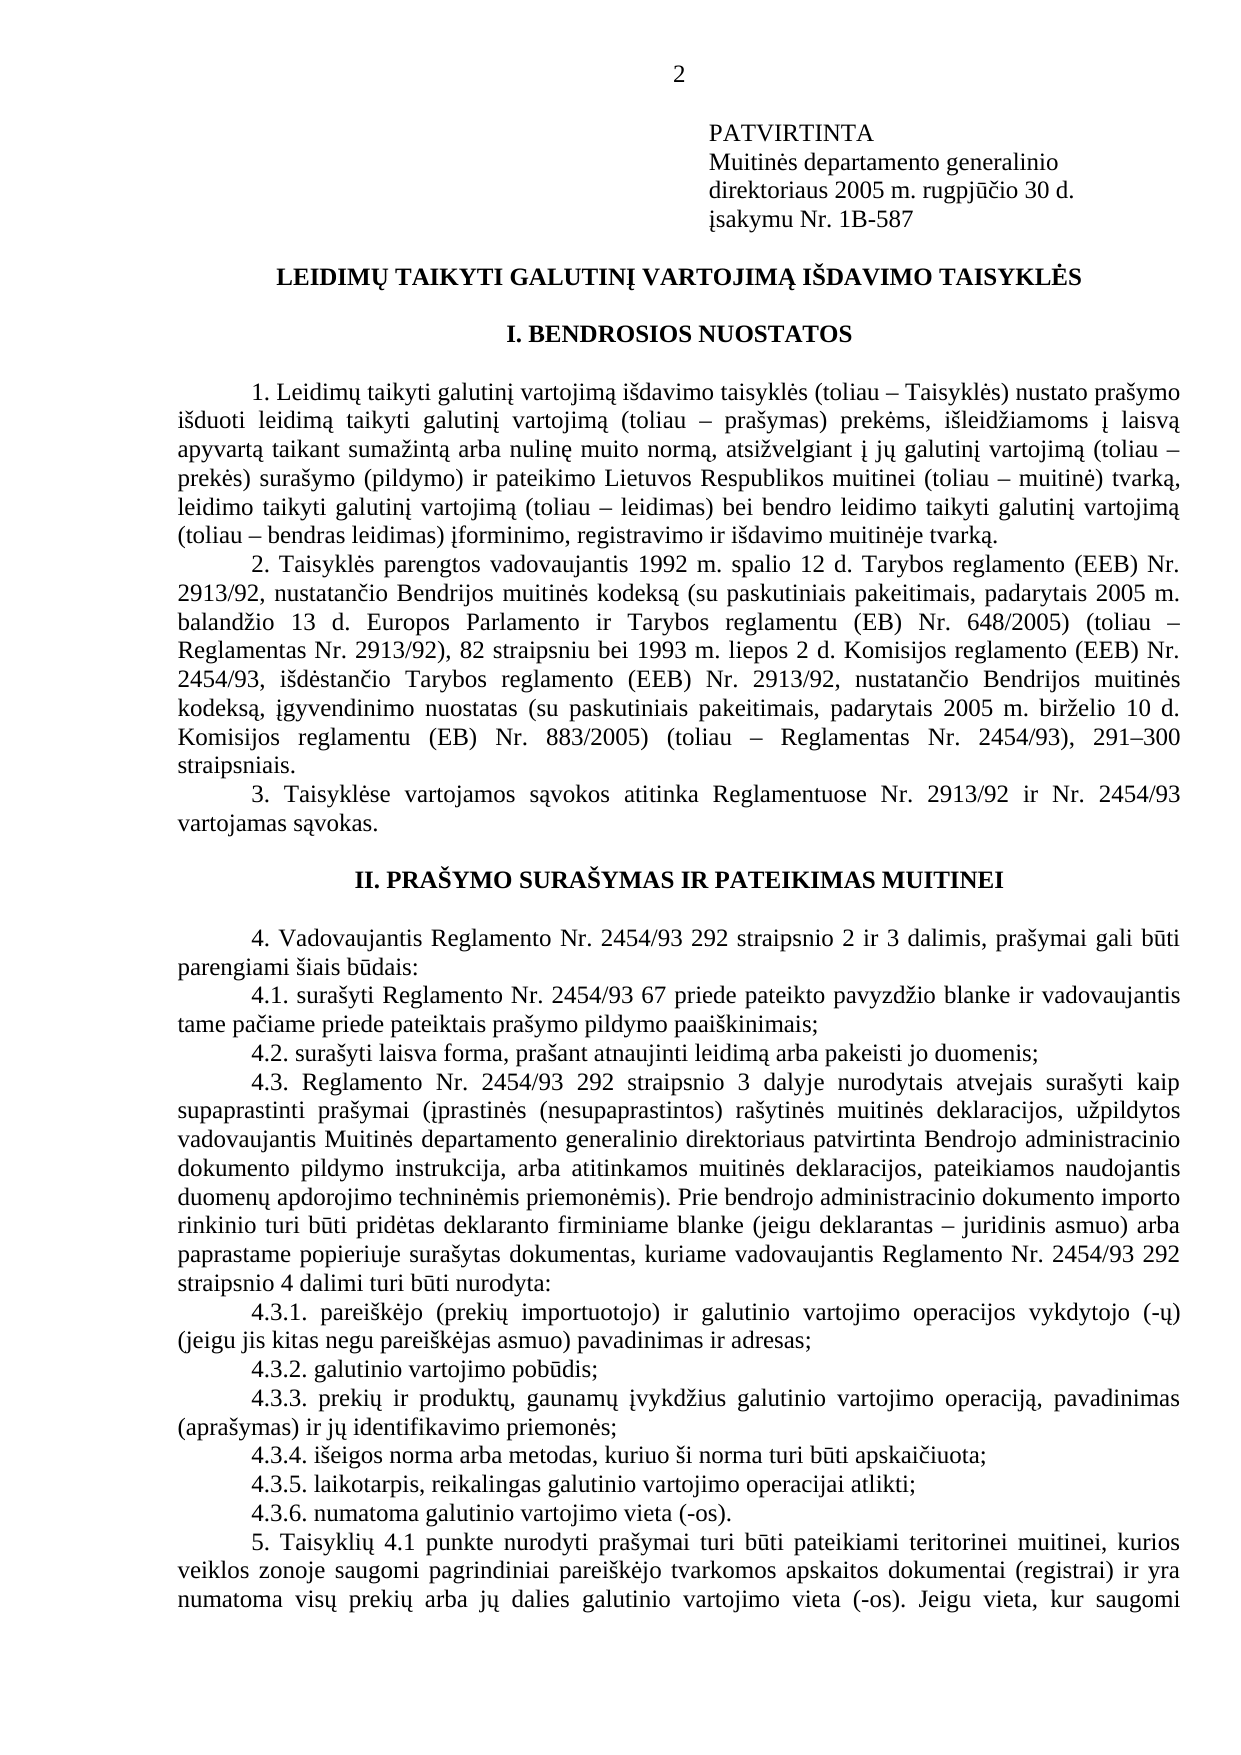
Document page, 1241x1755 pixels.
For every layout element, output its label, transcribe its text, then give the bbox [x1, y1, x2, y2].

text 3. Taisyklėse vartojamos sąvokos atitinka Reglamentuose Nr. 2913/92 ir Nr. 2454/93 vartojamas sąvokas. [177, 779, 1181, 837]
text 4.1. surašyti Reglamento Nr. 2454/93 67 priede pateikto pavyzdžio blanke ir vadovaujantis tame pačiame priede pateiktais prašymo pildymo paaiškinimais; [177, 981, 1181, 1038]
text 4.3.1. pareiškėjo (prekių importuotojo) ir galutinio vartojimo operacijos vykdytojo (-ų) (jeigu jis kitas negu pareiškėjas asmuo) pavadinimas ir adresas; [177, 1297, 1181, 1354]
text 4.3.6. numatoma galutinio vartojimo vieta (-os). [177, 1498, 1181, 1527]
text LEIDIMŲ TAIKYTI GALUTINĮ VARTOJIMĄ IŠDAVIMO TAISYKLĖS [177, 262, 1181, 291]
text PATVIRTINTA [709, 118, 1181, 147]
text įsakymu Nr. 1B-587 [177, 204, 1181, 233]
text 4.3.4. išeigos norma arba metodas, kuriuo ši norma turi būti apskaičiuota; [177, 1441, 1181, 1469]
text direktoriaus 2005 m. rugpjūčio 30 d. [177, 176, 1181, 204]
text 4.3.2. galutinio vartojimo pobūdis; [177, 1354, 1181, 1383]
text 2. Taisyklės parengtos vadovaujantis 1992 m. spalio 12 d. Tarybos reglamento (EEB) Nr. 2913/92, nustatančio Bendrijos muitinės kodeksą (su paskutiniais pakeitimais, padarytais 2005 m. balandžio 13 d. Europos Parlamento ir Tarybos reglamentu (EB) Nr. 648/2005) (toliau – Reglamentas Nr. 2913/92), 82 straipsniu bei 1993 m. liepos 2 d. Komisijos reglamento (EEB) Nr. 2454/93, išdėstančio Tarybos reglamento (EEB) Nr. 2913/92, nustatančio Bendrijos muitinės kodeksą, įgyvendinimo nuostatas (su paskutiniais pakeitimais, padarytais 2005 m. birželio 10 d. Komisijos reglamentu (EB) Nr. 883/2005) (toliau – Reglamentas Nr. 2454/93), 291–300 straipsniais. [177, 549, 1181, 779]
text 5. Taisyklių 4.1 punkte nurodyti prašymai turi būti pateikiami teritorinei muitinei, kurios veiklos zonoje saugomi pagrindiniai pareiškėjo tvarkomos apskaitos dokumentai (registrai) ir yra numatoma visų prekių arba jų dalies galutinio vartojimo vieta (-os). Jeigu vieta, kur saugomi [177, 1527, 1181, 1613]
text Muitinės departamento generalinio [177, 147, 1181, 176]
text 4.3. Reglamento Nr. 2454/93 292 straipsnio 3 dalyje nurodytais atvejais surašyti kaip supaprastinti prašymai (įprastinės (nesupaprastintos) rašytinės muitinės deklaracijos, užpildytos vadovaujantis Muitinės departamento generalinio direktoriaus patvirtinta Bendrojo administracinio dokumento pildymo instrukcija, arba atitinkamos muitinės deklaracijos, pateikiamos naudojantis duomenų apdorojimo techninėmis priemonėmis). Prie bendrojo administracinio dokumento importo rinkinio turi būti pridėtas deklaranto firminiame blanke (jeigu deklarantas – juridinis asmuo) arba paprastame popieriuje surašytas dokumentas, kuriame vadovaujantis Reglamento Nr. 2454/93 292 straipsnio 4 dalimi turi būti nurodyta: [177, 1067, 1181, 1297]
text II. PRAŠYMO SURAŠYMAS IR PATEIKIMAS MUITINEI [177, 866, 1181, 894]
text I. BENDROSIOS NUOSTATOS [177, 319, 1181, 348]
text 4.3.3. prekių ir produktų, gaunamų įvykdžius galutinio vartojimo operaciją, pavadinimas (aprašymas) ir jų identifikavimo priemonės; [177, 1383, 1181, 1441]
text 4.3.5. laikotarpis, reikalingas galutinio vartojimo operacijai atlikti; [177, 1469, 1181, 1498]
text 1. Leidimų taikyti galutinį vartojimą išdavimo taisyklės (toliau – Taisyklės) nustato prašymo išduoti leidimą taikyti galutinį vartojimą (toliau – prašymas) prekėms, išleidžiamoms į laisvą apyvartą taikant sumažintą arba nulinę muito normą, atsižvelgiant į jų galutinį vartojimą (toliau – prekės) surašymo (pildymo) ir pateikimo Lietuvos Respublikos muitinei (toliau – muitinė) tvarką, leidimo taikyti galutinį vartojimą (toliau – leidimas) bei bendro leidimo taikyti galutinį vartojimą (toliau – bendras leidimas) įforminimo, registravimo ir išdavimo muitinėje tvarką. [177, 377, 1181, 549]
text 4. Vadovaujantis Reglamento Nr. 2454/93 292 straipsnio 2 ir 3 dalimis, prašymai gali būti parengiami šiais būdais: [177, 923, 1181, 981]
text 4.2. surašyti laisva forma, prašant atnaujinti leidimą arba pakeisti jo duomenis; [177, 1038, 1181, 1067]
